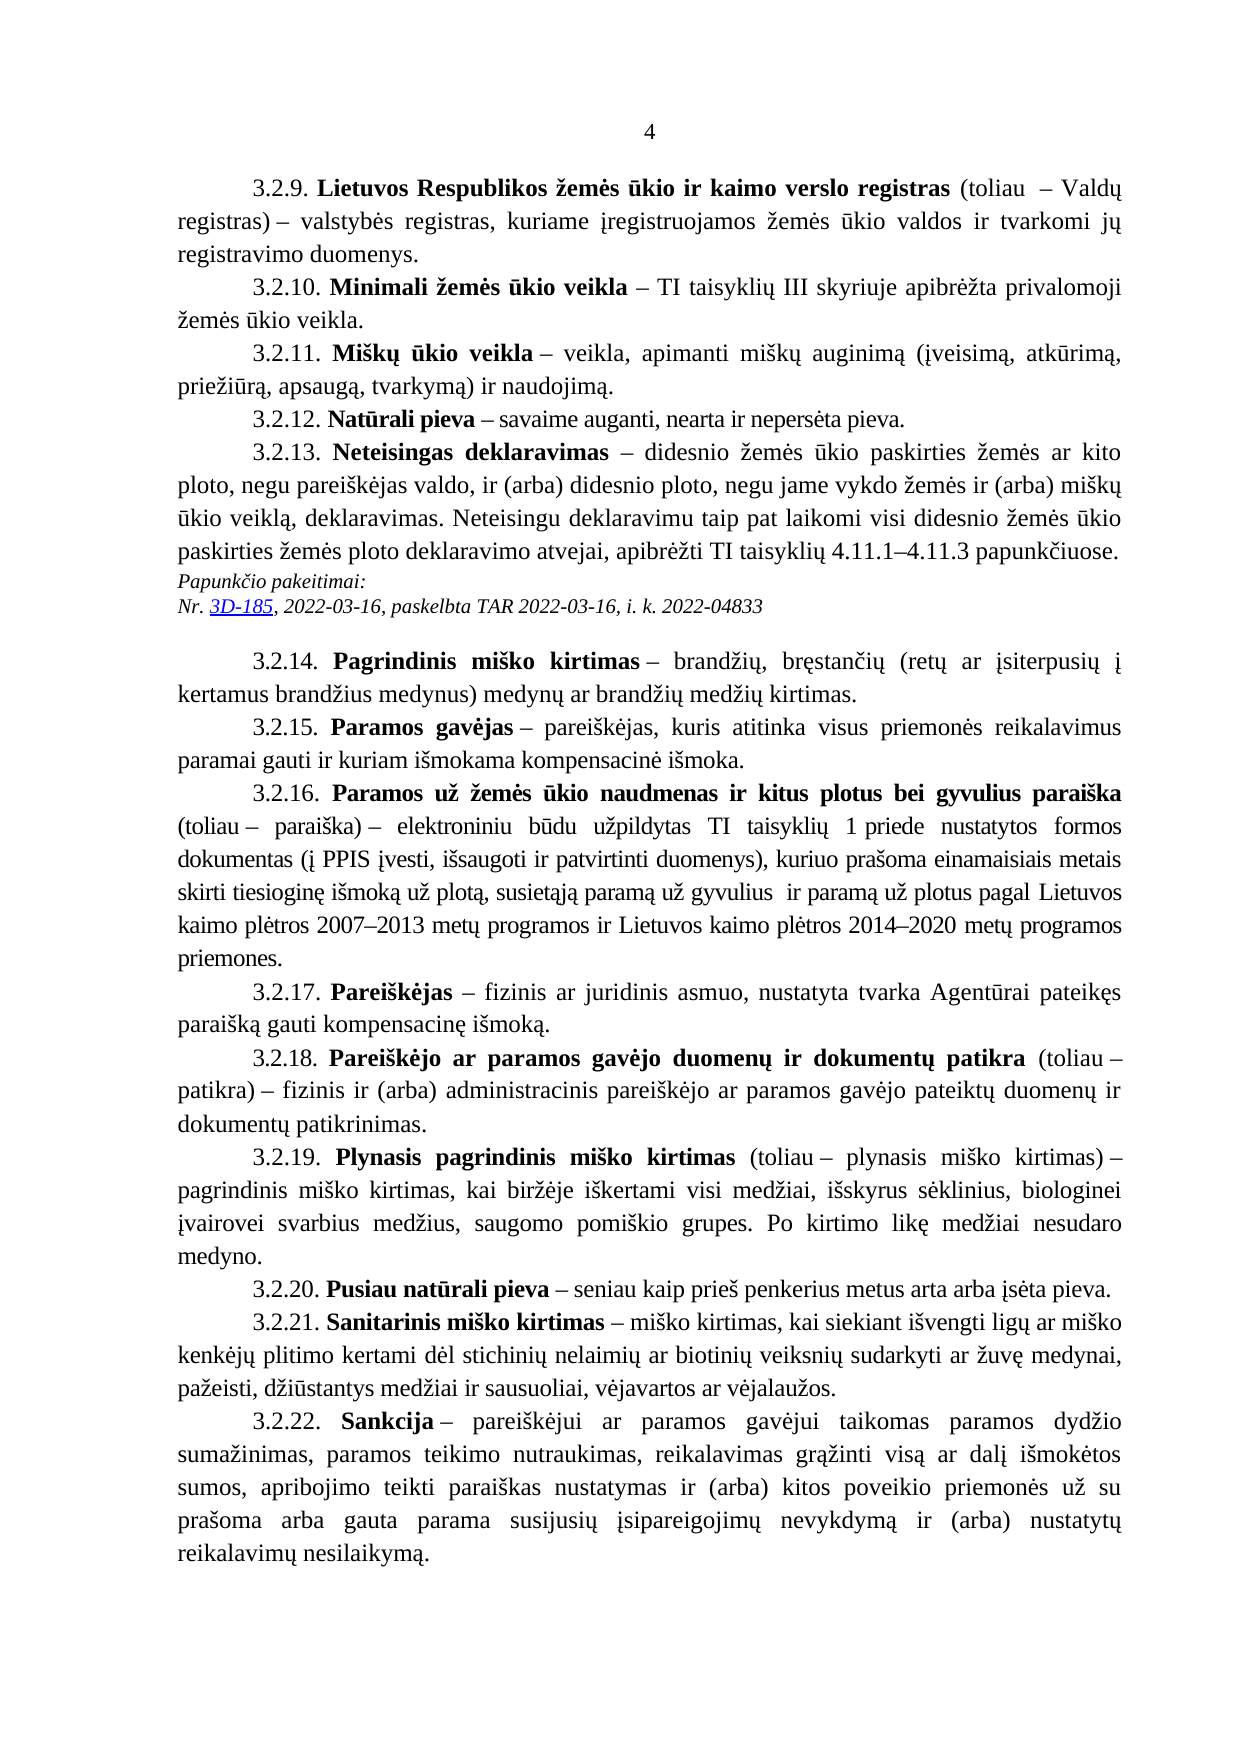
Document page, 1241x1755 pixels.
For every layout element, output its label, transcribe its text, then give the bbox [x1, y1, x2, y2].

text Papunkčio pakeitimai: [177, 569, 1122, 593]
text 3.2.19. Plynasis pagrindinis miško kirtimas (toliau – plynasis miško kirtimas) – pagrindinis miško kirtimas, kai biržėje iškertami visi medžiai, išskyrus sėklinius, biologinei įvairovei svarbius medžius, saugomo pomiškio grupes. Po kirtimo likę medžiai nesudaro medyno. [177, 1142, 1122, 1269]
text 3.2.16. Paramos už žemės ūkio naudmenas ir kitus plotus bei gyvulius paraiška (toliau – paraiška) – elektroniniu būdu užpildytas TI taisyklių 1 priede nustatytos formos dokumentas (į PPIS įvesti, išsaugoti ir patvirtinti duomenys), kuriuo prašoma einamaisiais metais skirti tiesioginę išmoką už plotą, susietąją paramą už gyvulius ir paramą už plotus pagal Lietuvos kaimo plėtros 2007–2013 metų programos ir Lietuvos kaimo plėtros 2014–2020 metų programos priemones. [177, 778, 1122, 972]
text 3.2.20. Pusiau natūrali pieva – seniau kaip prieš penkerius metus arta arba įsėta pieva. [177, 1274, 1122, 1302]
text 3.2.13. Neteisingas deklaravimas – didesnio žemės ūkio paskirties žemės ar kito ploto, negu pareiškėjas valdo, ir (arba) didesnio ploto, negu jame vykdo žemės ir (arba) miškų ūkio veiklą, deklaravimas. Neteisingu deklaravimu taip pat laikomi visi didesnio žemės ūkio paskirties žemės ploto deklaravimo atvejai, apibrėžti TI taisyklių 4.11.1–4.11.3 papunkčiuose. [177, 437, 1122, 565]
text Nr. 3D-185, 2022-03-16, paskelbta TAR 2022-03-16, i. k. 2022-04833 [177, 593, 1122, 618]
text 3.2.21. Sanitarinis miško kirtimas – miško kirtimas, kai siekiant išvengti ligų ar miško kenkėjų plitimo kertami dėl stichinių nelaimių ar biotinių veiksnių sudarkyti ar žuvę medynai, pažeisti, džiūstantys medžiai ir sausuoliai, vėjavartos ar vėjalaužos. [177, 1307, 1122, 1402]
text 3.2.17. Pareiškėjas – fizinis ar juridinis asmuo, nustatyta tvarka Agentūrai pateikęs paraišką gauti kompensacinę išmoką. [177, 977, 1122, 1038]
text 3.2.12. Natūrali pieva – savaime auganti, nearta ir nepersėta pieva. [177, 404, 1122, 433]
text 3.2.14. Pagrindinis miško kirtimas – brandžių, bręstančių (retų ar įsiterpusių į kertamus brandžius medynus) medynų ar brandžių medžių kirtimas. [177, 646, 1122, 708]
text 3.2.11. Miškų ūkio veikla – veikla, apimanti miškų auginimą (įveisimą, atkūrimą, priežiūrą, apsaugą, tvarkymą) ir naudojimą. [177, 338, 1122, 400]
text 3.2.9. Lietuvos Respublikos žemės ūkio ir kaimo verslo registras (toliau – Valdų registras) – valstybės registras, kuriame įregistruojamos žemės ūkio valdos ir tvarkomi jų registravimo duomenys. [177, 173, 1122, 268]
text 3.2.18. Pareiškėjo ar paramos gavėjo duomenų ir dokumentų patikra (toliau – patikra) – fizinis ir (arba) administracinis pareiškėjo ar paramos gavėjo pateiktų duomenų ir dokumentų patikrinimas. [177, 1043, 1122, 1137]
text 3.2.15. Paramos gavėjas – pareiškėjas, kuris atitinka visus priemonės reikalavimus paramai gauti ir kuriam išmokama kompensacinė išmoka. [177, 712, 1122, 774]
text 3.2.22. Sankcija – pareiškėjui ar paramos gavėjui taikomas paramos dydžio sumažinimas, paramos teikimo nutraukimas, reikalavimas grąžinti visą ar dalį išmokėtos sumos, apribojimo teikti paraiškas nustatymas ir (arba) kitos poveikio priemonės už su prašoma arba gauta parama susijusių įsipareigojimų nevykdymą ir (arba) nustatytų reikalavimų nesilaikymą. [177, 1406, 1122, 1567]
text 3.2.10. Minimali žemės ūkio veikla – TI taisyklių III skyriuje apibrėžta privalomoji žemės ūkio veikla. [177, 272, 1122, 334]
